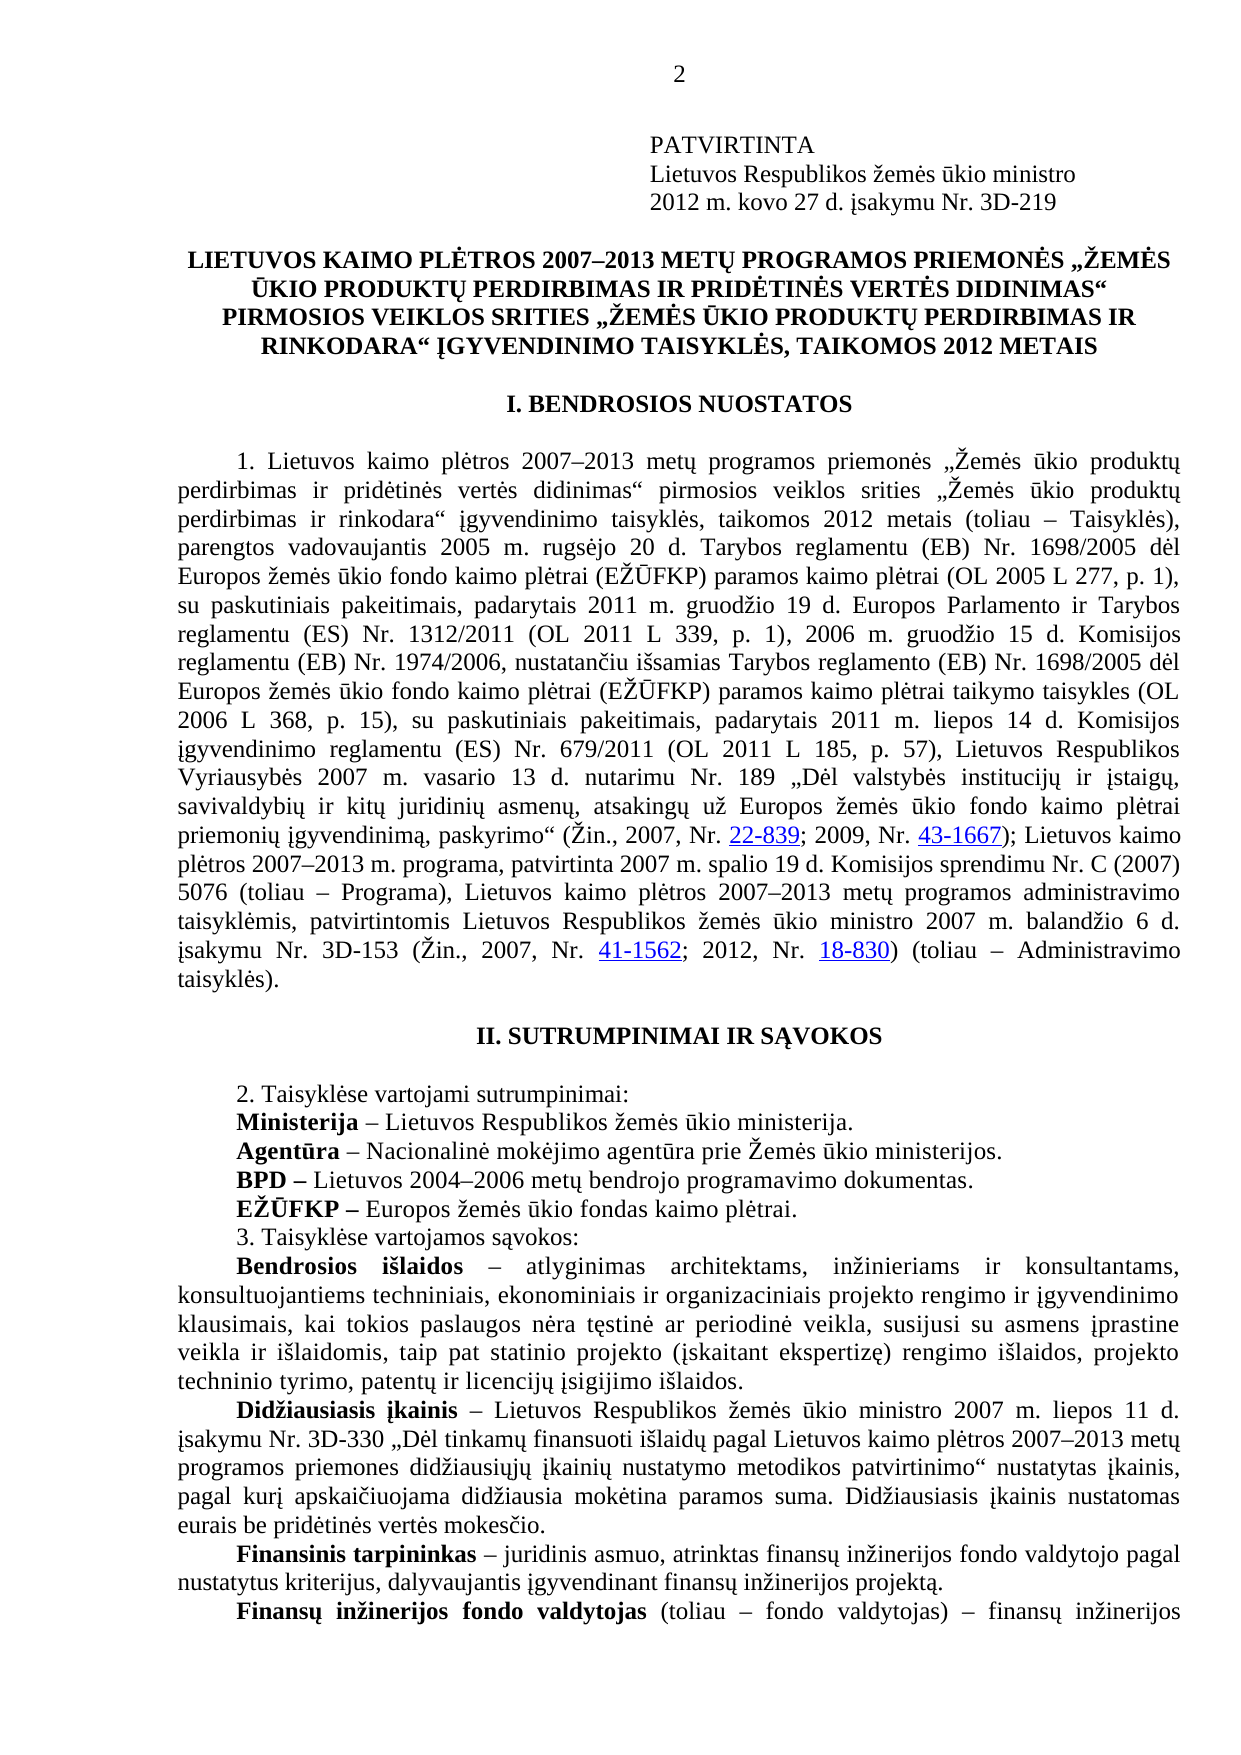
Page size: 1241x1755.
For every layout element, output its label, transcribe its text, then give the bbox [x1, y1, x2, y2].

text EŽŪFKP – Europos žemės ūkio fondas kaimo plėtrai. [177, 1194, 1181, 1222]
text BPD – Lietuvos 2004–2006 metų bendrojo programavimo dokumentas. [177, 1165, 1181, 1194]
text II. SUTRUMPINIMAI IR SĄVOKOS [177, 1021, 1181, 1050]
text I. BENDROSIOS NUOSTATOS [177, 389, 1181, 417]
text Lietuvos Respublikos žemės ūkio ministro [649, 159, 1181, 187]
text Didžiausiasis įkainis – Lietuvos Respublikos žemės ūkio ministro 2007 m. liepos 11 d. įsakymu Nr. 3D-330 „Dėl tinkamų finansuoti išlaidų pagal Lietuvos kaimo plėtros 2007–2013 metų programos priemones didžiausiųjų įkainių nustatymo metodikos patvirtinimo“ nustatytas įkainis, pagal kurį apskaičiuojama didžiausia mokėtina paramos suma. Didžiausiasis įkainis nustatomas eurais be pridėtinės vertės mokesčio. [177, 1395, 1181, 1539]
text 2012 m. kovo 27 d. įsakymu Nr. 3D-219 [649, 187, 1181, 216]
text Finansų inžinerijos fondo valdytojas (toliau – fondo valdytojas) – finansų inžinerijos [177, 1596, 1181, 1625]
text Ministerija – Lietuvos Respublikos žemės ūkio ministerija. [177, 1107, 1181, 1136]
text Bendrosios išlaidos – atlyginimas architektams, inžinieriams ir konsultantams, konsultuojantiems techniniais, ekonominiais ir organizaciniais projekto rengimo ir įgyvendinimo klausimais, kai tokios paslaugos nėra tęstinė ar periodinė veikla, susijusi su asmens įprastine veikla ir išlaidomis, taip pat statinio projekto (įskaitant ekspertizę) rengimo išlaidos, projekto techninio tyrimo, patentų ir licencijų įsigijimo išlaidos. [177, 1251, 1181, 1395]
text LIETUVOS KAIMO PLĖTROS 2007–2013 METŲ PROGRAMOS PRIEMONĖS „ŽEMĖS ŪKIO PRODUKTŲ PERDIRBIMAS IR PRIDĖTINĖS VERTĖS DIDINIMAS“ PIRMOSIOS VEIKLOS SRITIES „ŽEMĖS ŪKIO PRODUKTŲ PERDIRBIMAS IR RINKODARA“ ĮGYVENDINIMO TAISYKLĖS, TAIKOMOS 2012 METAIS [177, 245, 1181, 360]
text Agentūra – Nacionalinė mokėjimo agentūra prie Žemės ūkio ministerijos. [177, 1136, 1181, 1165]
text 3. Taisyklėse vartojamos sąvokos: [177, 1222, 1181, 1251]
text 2. Taisyklėse vartojami sutrumpinimai: [177, 1079, 1181, 1107]
text 1. Lietuvos kaimo plėtros 2007–2013 metų programos priemonės „Žemės ūkio produktų perdirbimas ir pridėtinės vertės didinimas“ pirmosios veiklos srities „Žemės ūkio produktų perdirbimas ir rinkodara“ įgyvendinimo taisyklės, taikomos 2012 metais (toliau – Taisyklės), parengtos vadovaujantis 2005 m. rugsėjo 20 d. Tarybos reglamentu (EB) Nr. 1698/2005 dėl Europos žemės ūkio fondo kaimo plėtrai (EŽŪFKP) paramos kaimo plėtrai (OL 2005 L 277, p. 1), su paskutiniais pakeitimais, padarytais 2011 m. gruodžio 19 d. Europos Parlamento ir Tarybos reglamentu (ES) Nr. 1312/2011 (OL 2011 L 339, p. 1), 2006 m. gruodžio 15 d. Komisijos reglamentu (EB) Nr. 1974/2006, nustatančiu išsamias Tarybos reglamento (EB) Nr. 1698/2005 dėl Europos žemės ūkio fondo kaimo plėtrai (EŽŪFKP) paramos kaimo plėtrai taikymo taisykles (OL 2006 L 368, p. 15), su paskutiniais pakeitimais, padarytais 2011 m. liepos 14 d. Komisijos įgyvendinimo reglamentu (ES) Nr. 679/2011 (OL 2011 L 185, p. 57), Lietuvos Respublikos Vyriausybės 2007 m. vasario 13 d. nutarimu Nr. 189 „Dėl valstybės institucijų ir įstaigų, savivaldybių ir kitų juridinių asmenų, atsakingų už Europos žemės ūkio fondo kaimo plėtrai priemonių įgyvendinimą, paskyrimo“ (Žin., 2007, Nr. 22-839; 2009, Nr. 43-1667); Lietuvos kaimo plėtros 2007–2013 m. programa, patvirtinta 2007 m. spalio 19 d. Komisijos sprendimu Nr. C (2007) 5076 (toliau – Programa), Lietuvos kaimo plėtros 2007–2013 metų programos administravimo taisyklėmis, patvirtintomis Lietuvos Respublikos žemės ūkio ministro 2007 m. balandžio 6 d. įsakymu Nr. 3D-153 (Žin., 2007, Nr. 41-1562; 2012, Nr. 18-830) (toliau – Administravimo taisyklės). [177, 446, 1181, 992]
text PATVIRTINTA [649, 130, 1181, 159]
text Finansinis tarpininkas – juridinis asmuo, atrinktas finansų inžinerijos fondo valdytojo pagal nustatytus kriterijus, dalyvaujantis įgyvendinant finansų inžinerijos projektą. [177, 1539, 1181, 1596]
